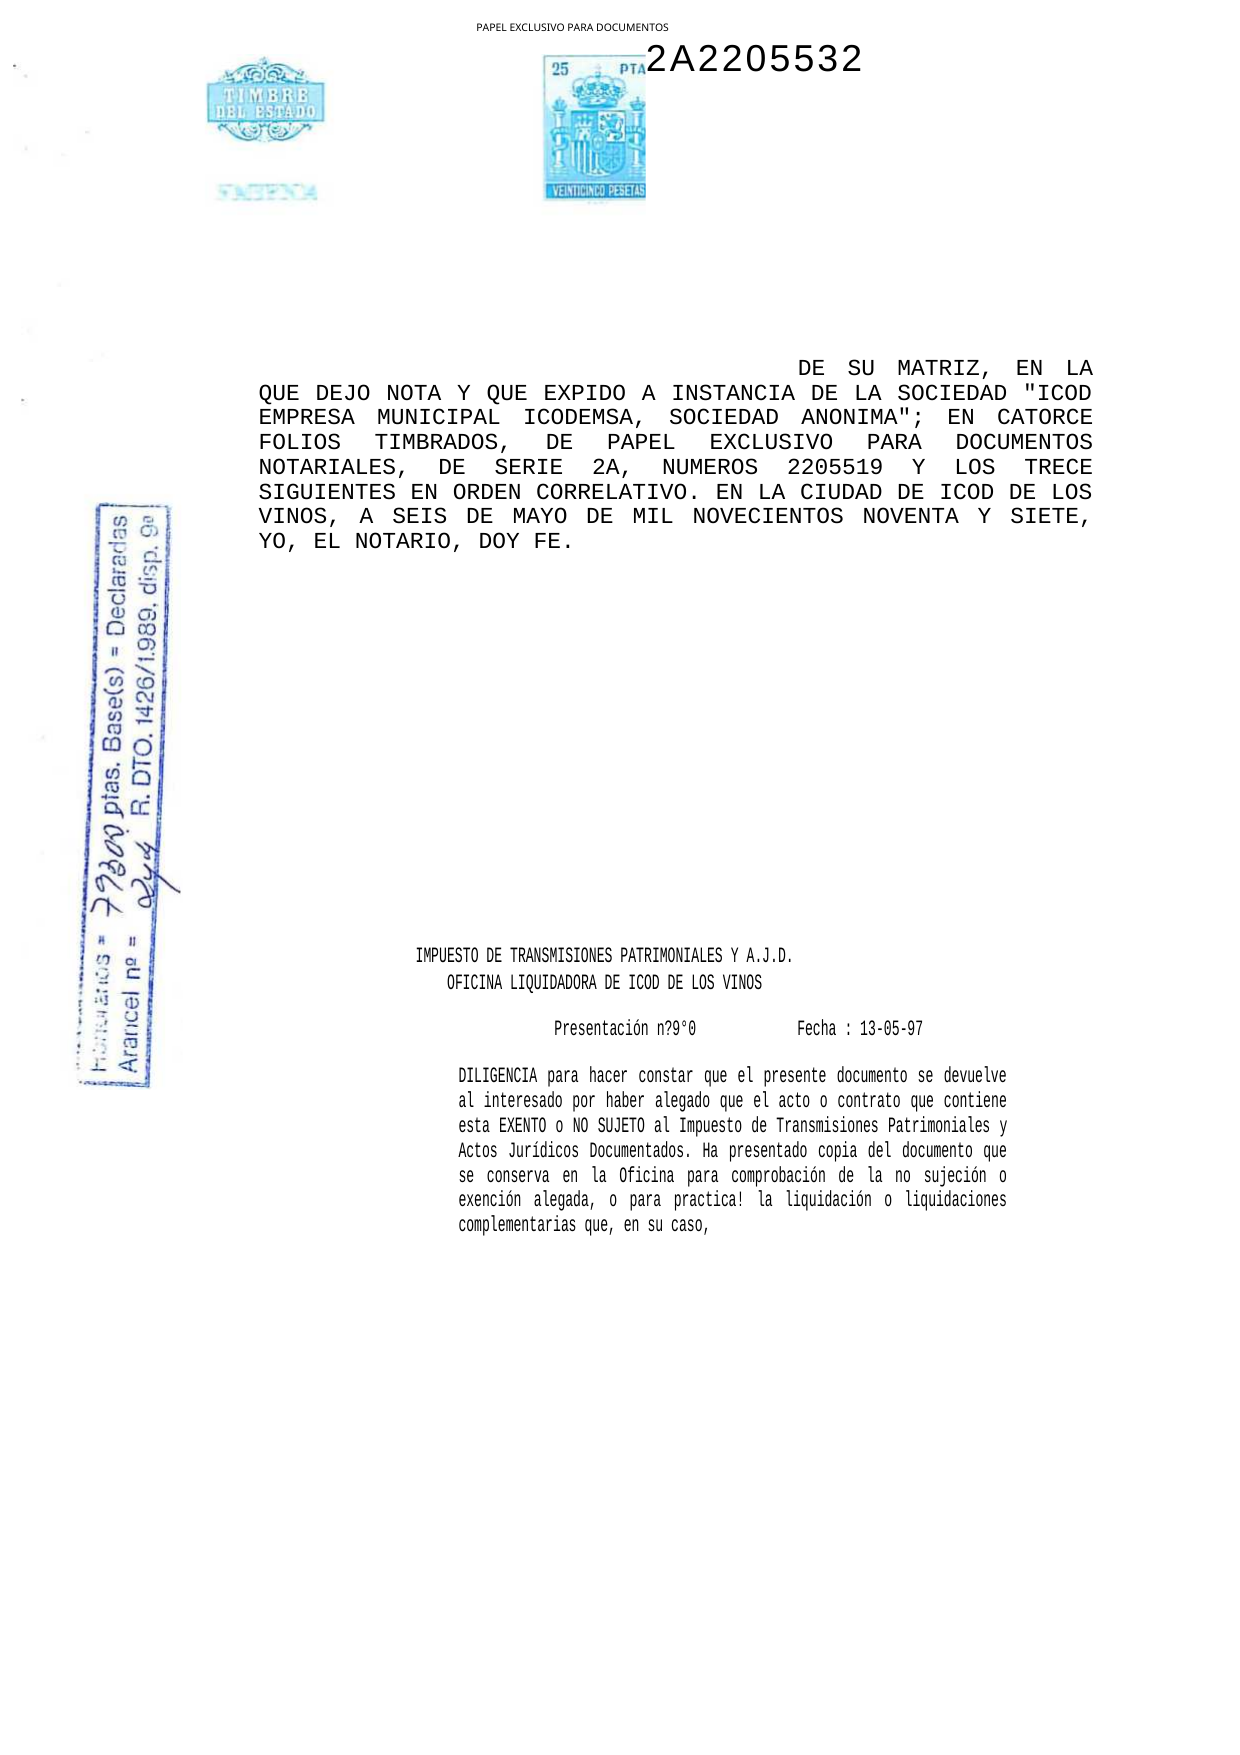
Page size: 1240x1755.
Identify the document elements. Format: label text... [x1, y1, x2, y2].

text DILIGENCIA para hacer constar que el presente documento se devuelve al interesado por haber alegado que el acto o contrato que contiene esta EXENTO o NO SUJETO al Impuesto de Transmisiones Patrimoniales y Actos Jurídicos Documentados. Ha presentado copia del documento que se conserva en la Oficina para comprobación de la no sujeción o exención alegada, o para practica! la liquidación o liquidaciones complementarias que, en su caso, [458, 1063, 1008, 1237]
picture [13, 54, 646, 362]
text DE SU MATRIZ, EN LA QUE DEJO NOTA Y QUE EXPIDO A INSTANCIA DE LA SOCIEDAD "ICOD EMPRESA MUNICIPAL ICODEMSA, SOCIEDAD ANONIMA"; EN CATORCE FOLIOS TIMBRADOS, DE PAPEL EXCLUSIVO PARA DOCUMENTOS NOTARIALES, DE SERIE 2A, NUMEROS 2205519 Y LOS TRECE SIGUIENTES EN ORDEN CORRELATIVO. EN LA CIUDAD DE ICOD DE LOS VINOS, A SEIS DE MAYO DE MIL NOVECIENTOS NOVENTA Y SIETE, YO, EL NOTARIO, DOY FE. [258, 355, 1093, 554]
text IMPUESTO DE TRANSMISIONES PATRIMONIALES Y A.J.D. OFICINA LIQUIDADORA DE ICOD DE LOS VINOS [183, 941, 1026, 995]
picture [20, 398, 183, 1090]
text 2A2205532 [106, 42, 1206, 79]
text Presentación n?9°0 Fecha : 13-05-97 [554, 1018, 1206, 1039]
